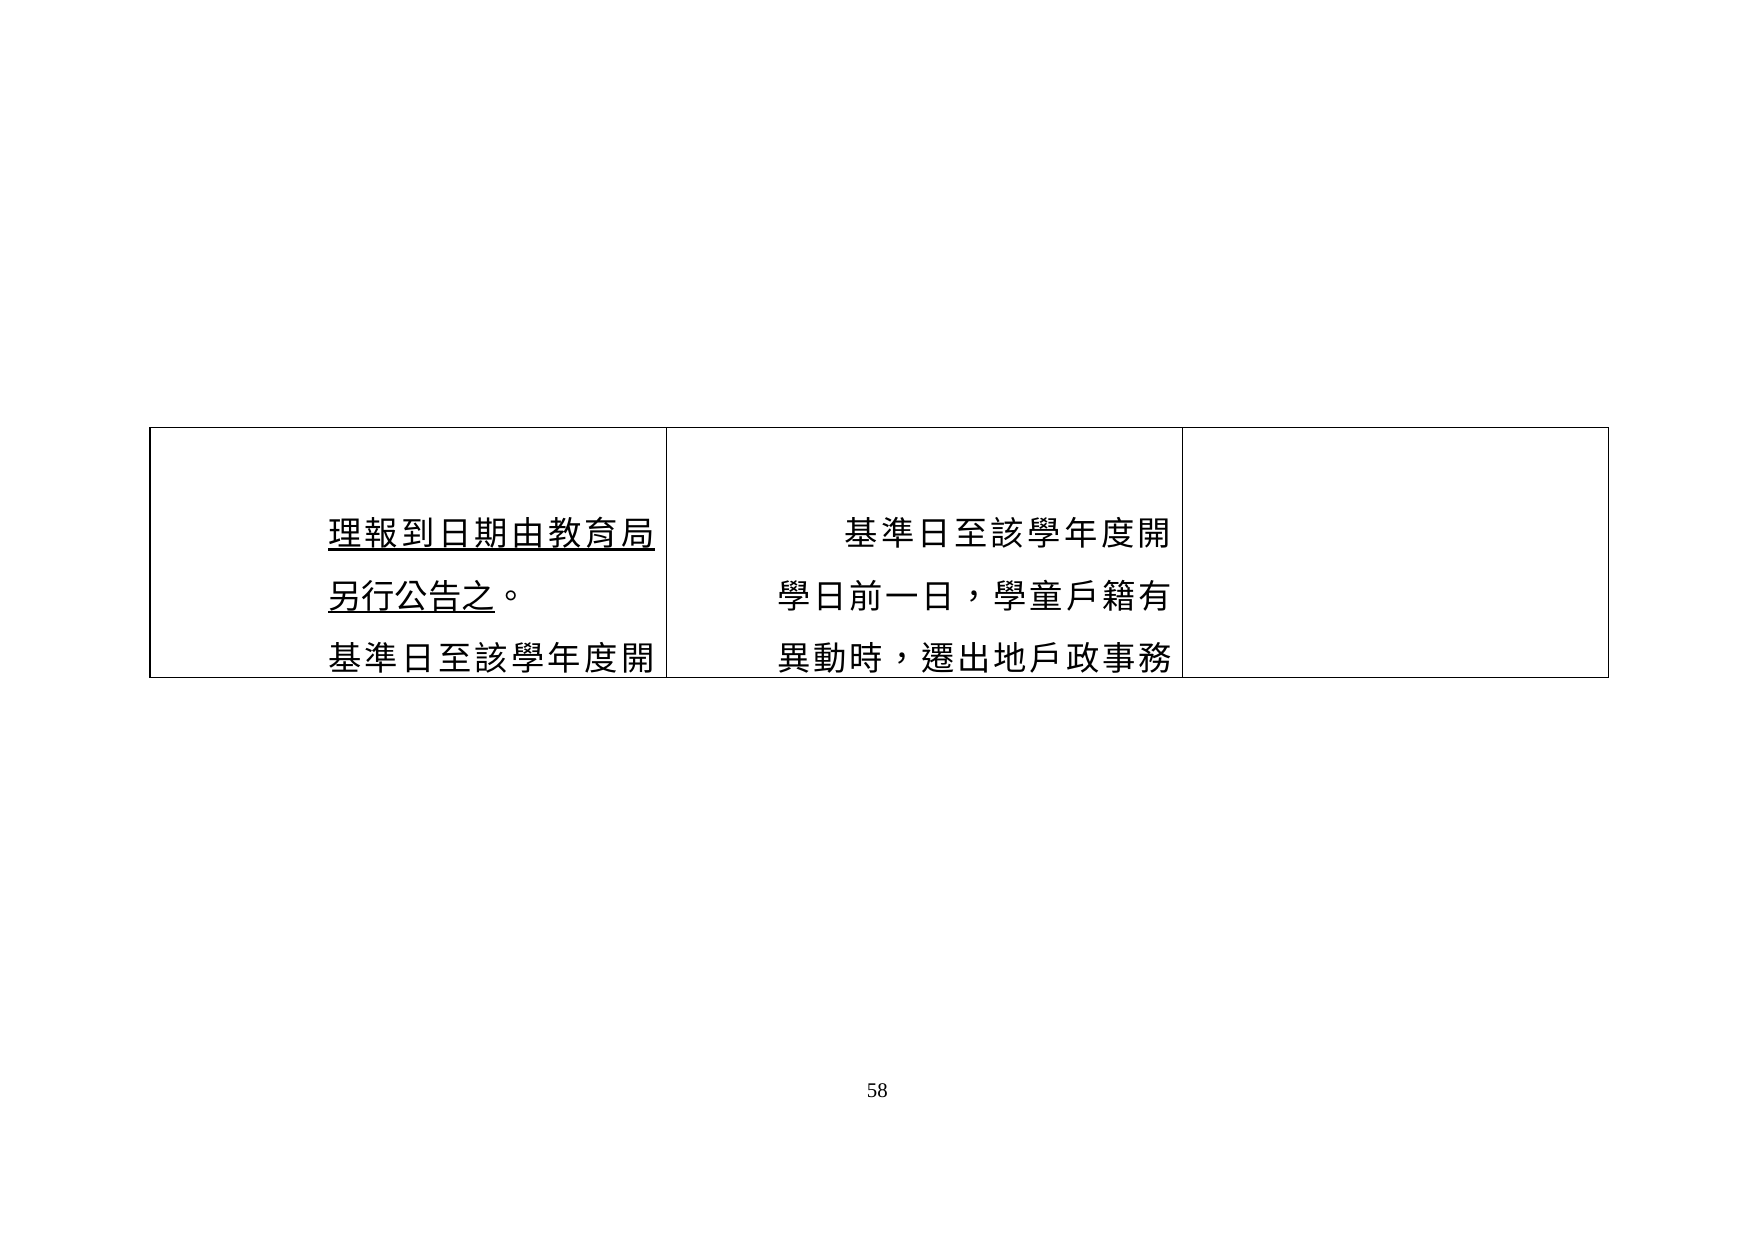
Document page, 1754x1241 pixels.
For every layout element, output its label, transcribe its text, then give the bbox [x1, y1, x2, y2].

table_cell 基準日至該學年度開學日前一日，學童戶籍有異動時，遷出地戶政事務 [667, 428, 1182, 677]
table_cell 理報到日期由教育局另行公告之。 基準日至該學年度開 [151, 428, 666, 677]
table_cell [1183, 428, 1608, 677]
